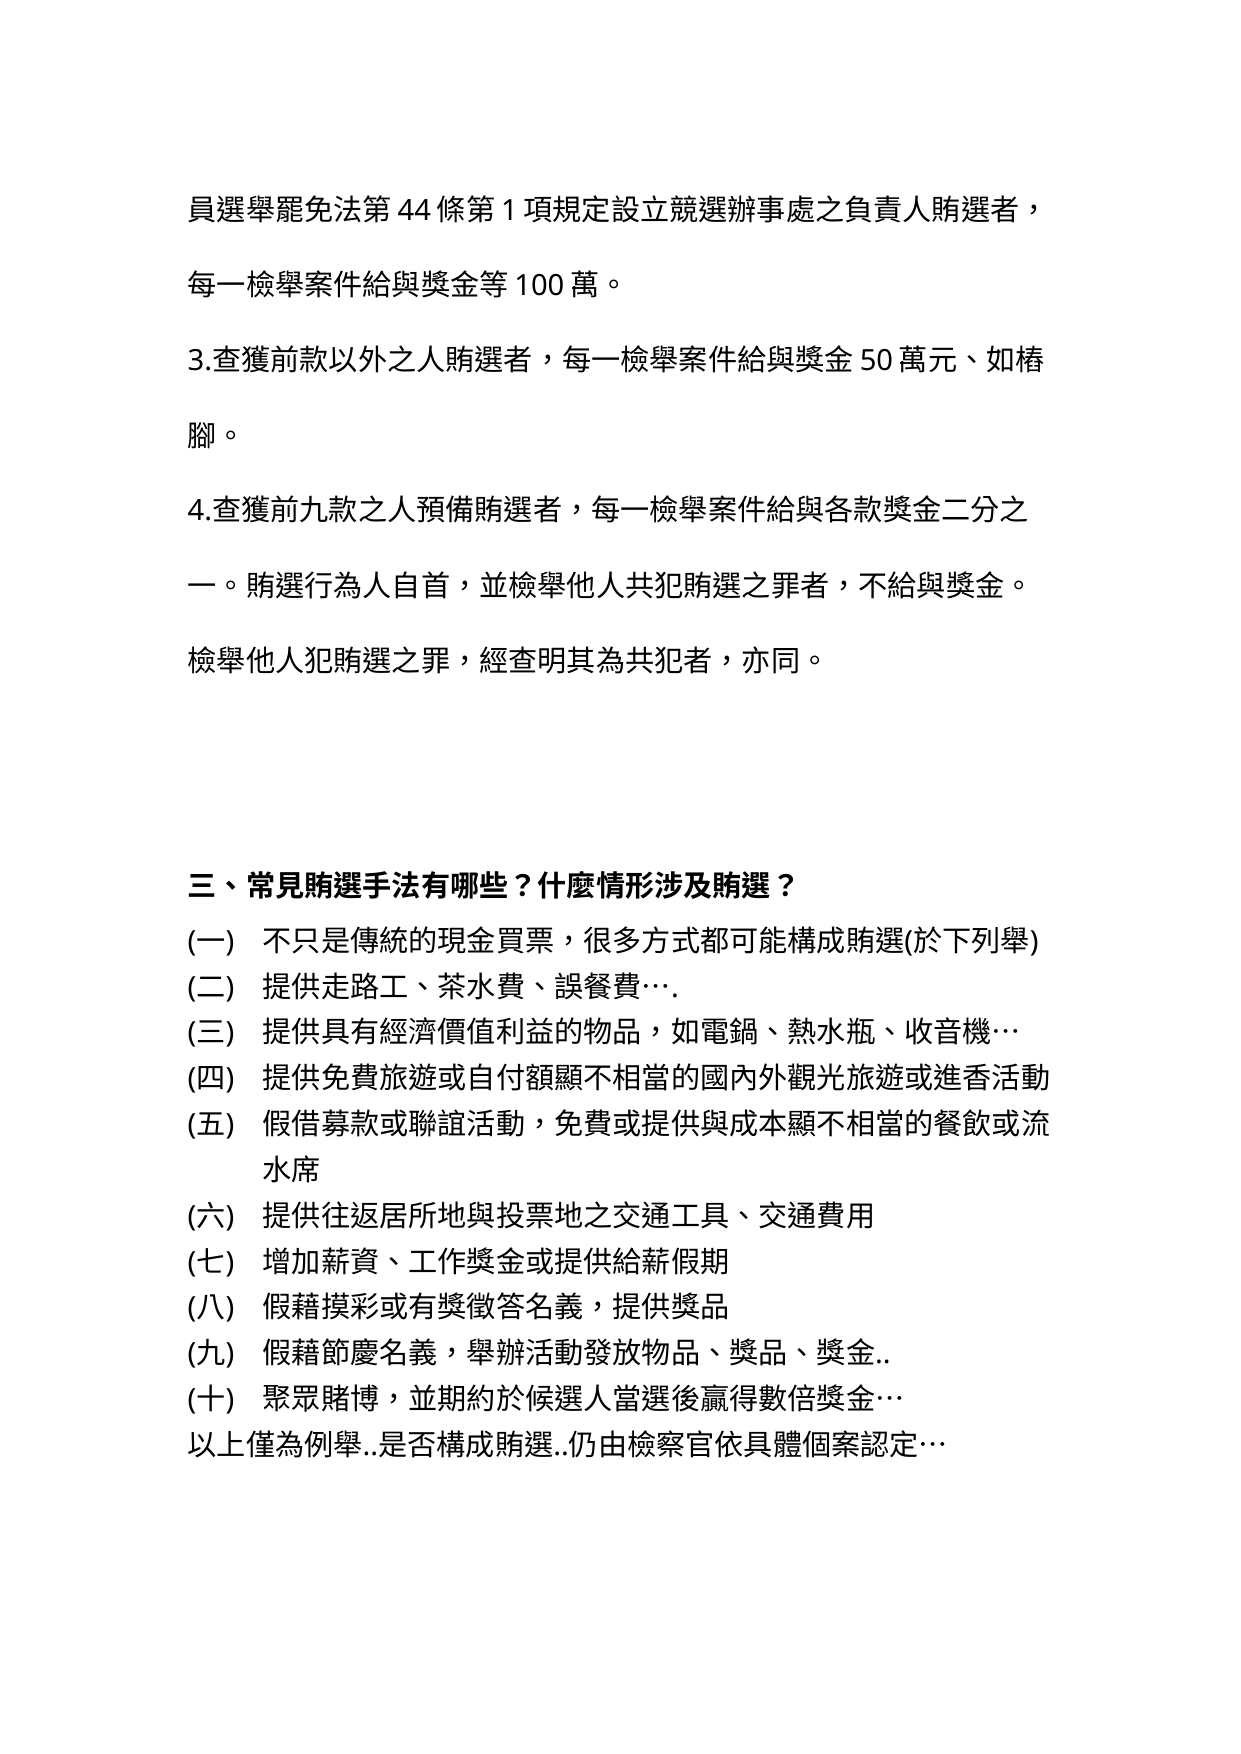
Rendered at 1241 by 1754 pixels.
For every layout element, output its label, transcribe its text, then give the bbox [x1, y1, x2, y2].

list 提供免費旅遊或自付額顯不相當的國內外觀光旅遊或進香活動 [187, 1052, 1053, 1098]
list 假借募款或聯誼活動，免費或提供與成本顯不相當的餐飲或流水席 [187, 1098, 1053, 1189]
text 每一檢舉案件給與獎金等100萬。 [187, 239, 1053, 314]
list 增加薪資、工作獎金或提供給薪假期 [187, 1235, 1053, 1281]
list 假藉摸彩或有獎徵答名義，提供獎品 [187, 1281, 1053, 1327]
list 提供往返居所地與投票地之交通工具、交通費用 [187, 1189, 1053, 1235]
text 3.查獲前款以外之人賄選者，每一檢舉案件給與獎金50萬元、如樁腳。 [187, 314, 1053, 464]
text 以上僅為例舉..是否構成賄選..仍由檢察官依具體個案認定… [187, 1419, 1053, 1464]
list 假藉節慶名義，舉辦活動發放物品、獎品、獎金.. [187, 1327, 1053, 1373]
list 提供具有經濟價值利益的物品，如電鍋、熱水瓶、收音機… [187, 1006, 1053, 1052]
text 三、常見賄選手法有哪些？什麼情形涉及賄選？ [187, 839, 1053, 914]
text 員選舉罷免法第44條第1項規定設立競選辦事處之負責人賄選者， [187, 164, 1053, 239]
text 4.查獲前九款之人預備賄選者，每一檢舉案件給與各款獎金二分之一。賄選行為人自首，並檢舉他人共犯賄選之罪者，不給與獎金。檢舉他人犯賄選之罪，經查明其為共犯者，亦同。 [187, 464, 1053, 689]
list 不只是傳統的現金買票，很多方式都可能構成賄選(於下列舉) [187, 914, 1053, 960]
list 提供走路工、茶水費、誤餐費…. [187, 960, 1053, 1006]
list 聚眾賭博，並期約於候選人當選後贏得數倍獎金… [187, 1373, 1053, 1419]
